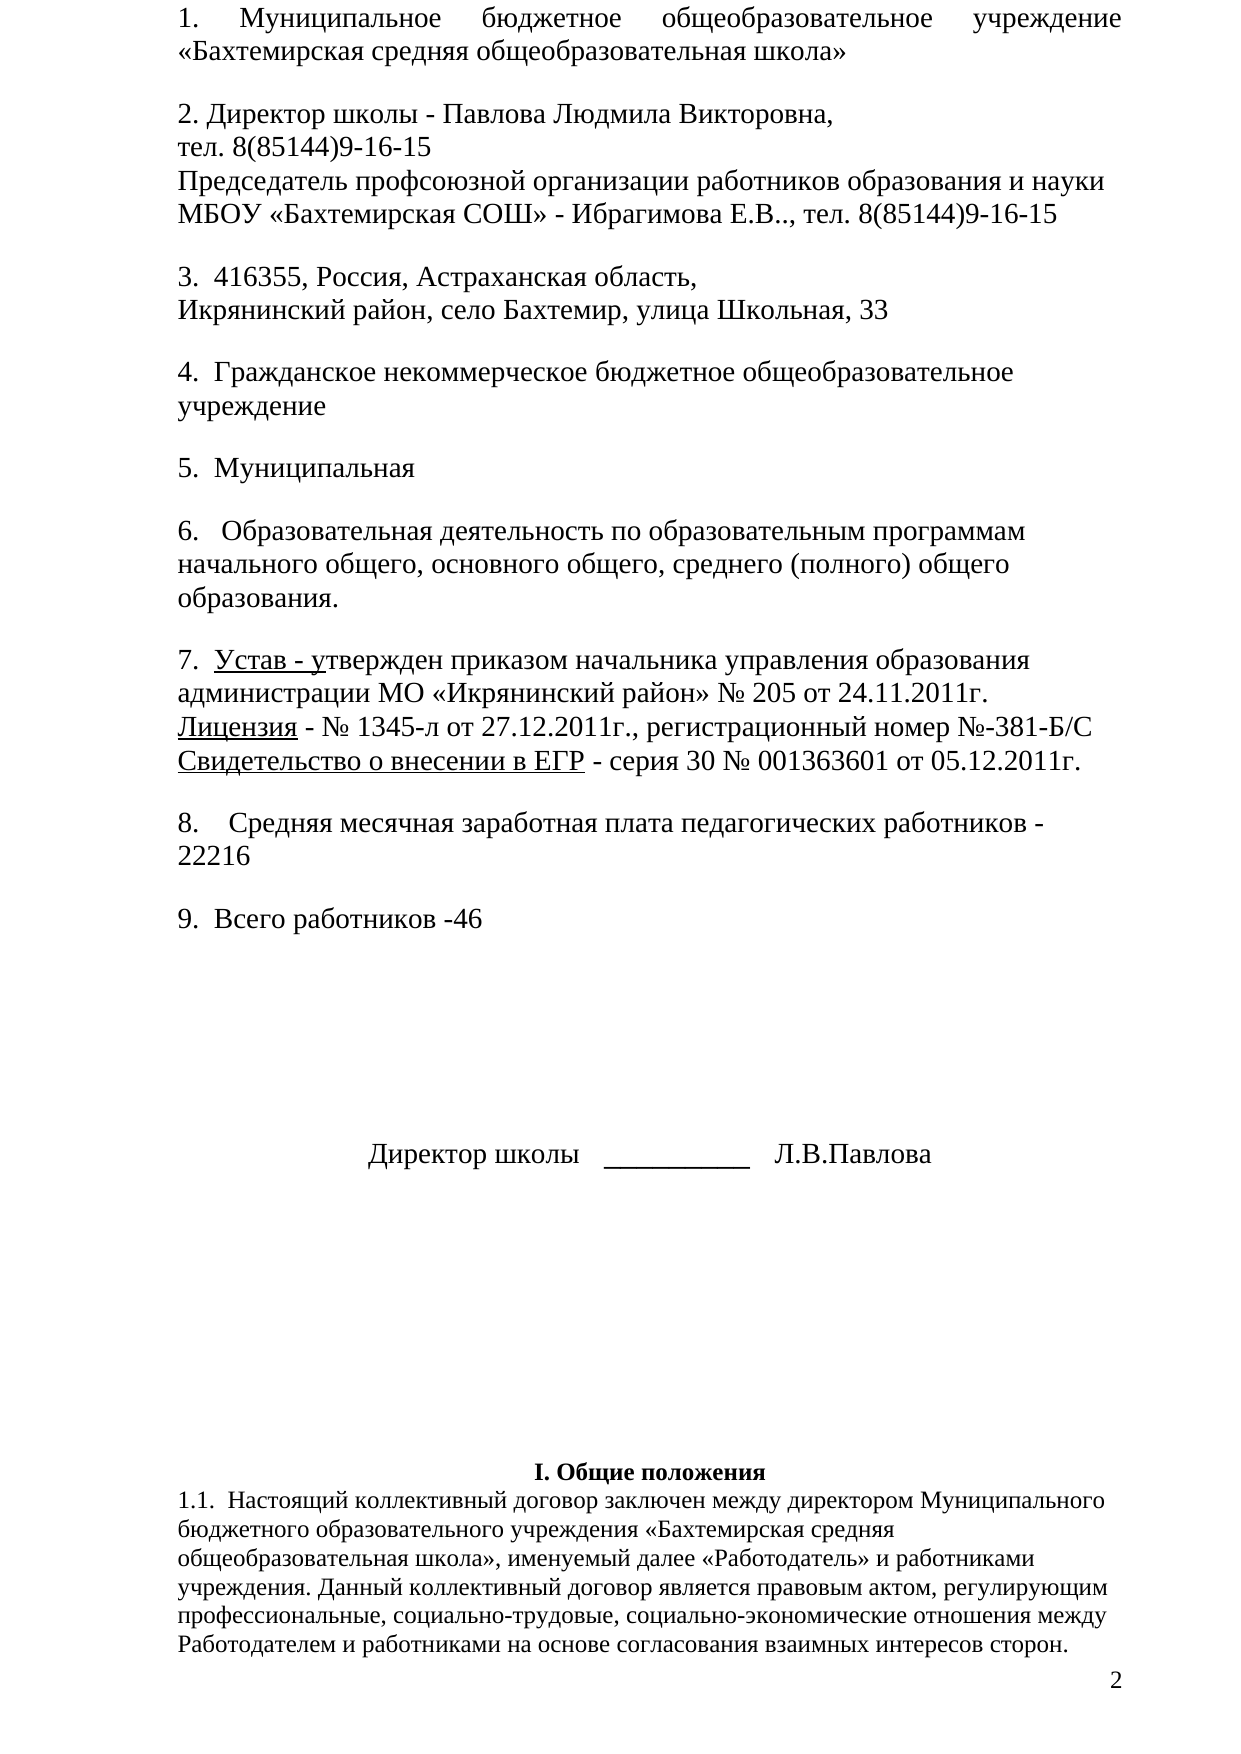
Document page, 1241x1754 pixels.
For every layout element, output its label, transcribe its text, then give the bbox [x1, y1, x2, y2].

text 3. 416355, Россия, Астраханская область, [177, 259, 1122, 292]
text Икрянинский район, село Бахтемир, улица Школьная, 33 [177, 292, 1122, 326]
text Директор школы _________ Л.В.Павлова [177, 1136, 1122, 1169]
text тел. 8(85144)9-16-15 [177, 129, 1122, 163]
text Председатель профсоюзной организации работников образования и науки МБОУ «Бахтемирская СОШ» - Ибрагимова Е.В.., тел. 8(85144)9-16-15 [177, 163, 1122, 230]
text 7. Устав - утвержден приказом начальника управления образования администрации МО «Икрянинский район» № 205 от 24.11.2011г. [177, 642, 1122, 709]
text 4. Гражданское некоммерческое бюджетное общеобразовательное учреждение [177, 354, 1122, 422]
text 9. Всего работников -46 [177, 901, 1122, 934]
text 1.1. Настоящий коллективный договор заключен между директором Муниципального бюджетного образовательного учреждения «Бахтемирская средняя общеобразовательная школа», именуемый далее «Работодатель» и работниками учреждения. Данный коллективный договор является правовым актом, регулирующим профессиональные, социально-трудовые, социально-экономические отношения между Работодателем и работниками на основе согласования взаимных интересов сторон. [177, 1486, 1122, 1658]
text Свидетельство о внесении в ЕГР - серия 30 № 001363601 от 05.12.2011г. [177, 743, 1122, 776]
text I. Общие положения [177, 1457, 1122, 1486]
text 2. Директор школы - Павлова Людмила Викторовна, [177, 96, 1122, 129]
text 6. Образовательная деятельность по образовательным программам начального общего, основного общего, среднего (полного) общего образования. [177, 513, 1122, 613]
text 5. Муниципальная [177, 450, 1122, 484]
text 1. Муниципальное бюджетное общеобразовательное учреждение «Бахтемирская средняя общеобразовательная школа» [177, 0, 1122, 67]
text 8. Средняя месячная заработная плата педагогических работников - 22216 [177, 805, 1122, 872]
text Лицензия - № 1345-л от 27.12.2011г., регистрационный номер №-381-Б/С [177, 709, 1122, 743]
